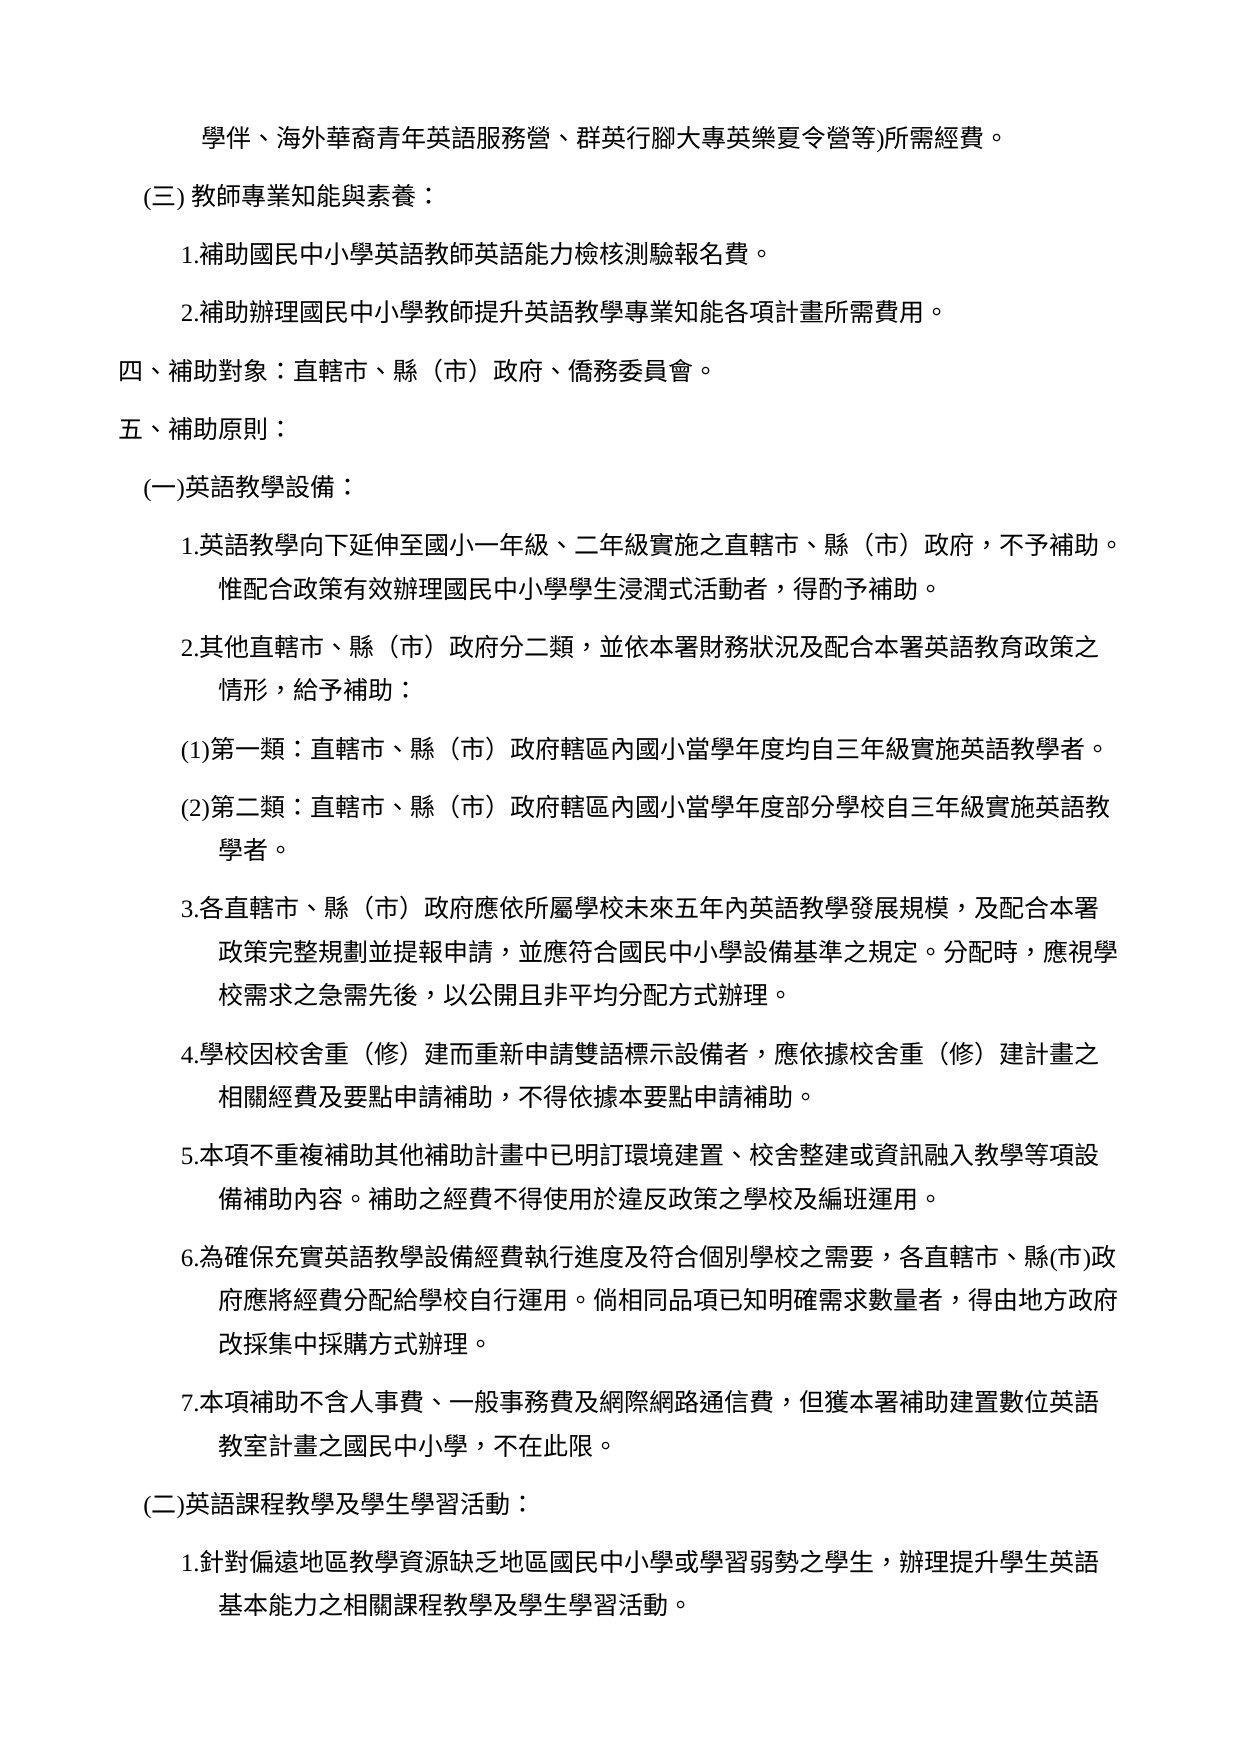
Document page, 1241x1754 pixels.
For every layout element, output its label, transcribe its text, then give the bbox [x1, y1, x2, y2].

text 學伴、海外華裔青年英語服務營、群英行腳大專英樂夏令營等)所需經費。 [182, 118, 1122, 154]
text (一)英語教學設備： [118, 467, 1122, 504]
text 7.本項補助不含人事費、一般事務費及網際網路通信費，但獲本署補助建置數位英語教室計畫之國民中小學，不在此限。 [181, 1382, 1122, 1462]
text 2.其他直轄市、縣（市）政府分二類，並依本署財務狀況及配合本署英語教育政策之情形，給予補助： [181, 627, 1122, 707]
text 2.補助辦理國民中小學教師提升英語教學專業知能各項計畫所需費用。 [118, 293, 1122, 329]
text 四、補助對象：直轄市、縣（市）政府、僑務委員會。 [118, 351, 1122, 387]
text 3.各直轄市、縣（市）政府應依所屬學校未來五年內英語教學發展規模，及配合本署政策完整規劃並提報申請，並應符合國民中小學設備基準之規定。分配時，應視學校需求之急需先後，以公開且非平均分配方式辦理。 [181, 889, 1122, 1012]
text 5.本項不重複補助其他補助計畫中已明訂環境建置、校舍整建或資訊融入教學等項設備補助內容。補助之經費不得使用於違反政策之學校及編班運用。 [181, 1136, 1122, 1215]
text (三) 教師專業知能與素養： [118, 176, 1122, 213]
text 4.學校因校舍重（修）建而重新申請雙語標示設備者，應依據校舍重（修）建計畫之相關經費及要點申請補助，不得依據本要點申請補助。 [181, 1034, 1122, 1114]
text 6.為確保充實英語教學設備經費執行進度及符合個別學校之需要，各直轄市、縣(市)政府應將經費分配給學校自行運用。倘相同品項已知明確需求數量者，得由地方政府改採集中採購方式辦理。 [181, 1237, 1122, 1361]
text (1)第一類：直轄市、縣（市）政府轄區內國小當學年度均自三年級實施英語教學者。 [181, 729, 1122, 765]
text (2)第二類：直轄市、縣（市）政府轄區內國小當學年度部分學校自三年級實施英語教學者。 [181, 787, 1122, 867]
text 1.針對偏遠地區教學資源缺乏地區國民中小學或學習弱勢之學生，辦理提升學生英語基本能力之相關課程教學及學生學習活動。 [181, 1542, 1122, 1622]
text 五、補助原則： [118, 409, 1122, 446]
text 1.英語教學向下延伸至國小一年級、二年級實施之直轄市、縣（市）政府，不予補助。惟配合政策有效辦理國民中小學學生浸潤式活動者，得酌予補助。 [181, 526, 1122, 605]
text 1.補助國民中小學英語教師英語能力檢核測驗報名費。 [118, 234, 1122, 271]
text (二)英語課程教學及學生學習活動： [118, 1484, 1122, 1520]
